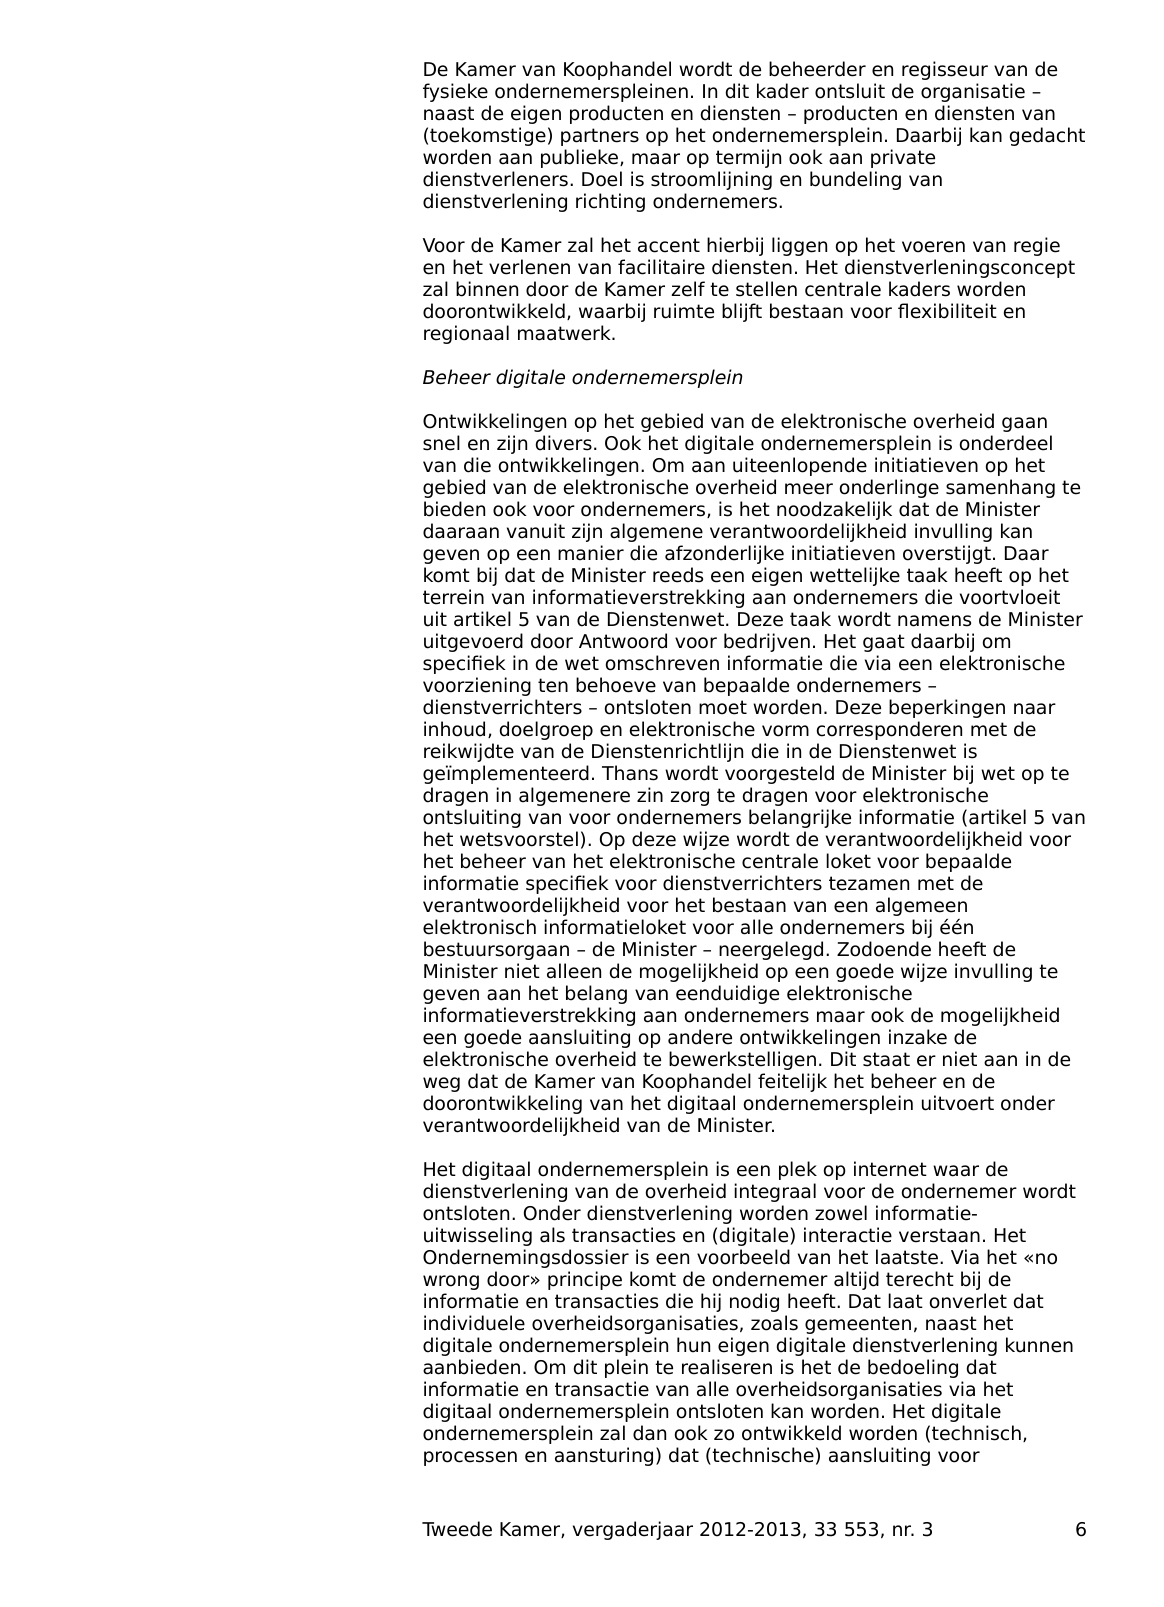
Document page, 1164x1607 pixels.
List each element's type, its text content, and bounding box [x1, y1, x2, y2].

text Het digitaal ondernemersplein is een plek op internet waar de dienstverlening van de overheid integraal voor de ondernemer wordt ontsloten. Onder dienstverlening worden zowel informatie-uitwisseling als transacties en (digitale) interactie verstaan. Het Ondernemingsdossier is een voorbeeld van het laatste. Via het «no wrong door» principe komt de ondernemer altijd terecht bij de informatie en transacties die hij nodig heeft. Dat laat onverlet dat individuele overheidsorganisaties, zoals gemeenten, naast het digitale ondernemersplein hun eigen digitale dienstverlening kunnen aanbieden. Om dit plein te realiseren is het de bedoeling dat informatie en transactie van alle overheidsorganisaties via het digitaal ondernemersplein ontsloten kan worden. Het digitale ondernemersplein zal dan ook zo ontwikkeld worden (technisch, processen en aansturing) dat (technische) aansluiting voor [422, 1159, 1087, 1467]
subtitle Beheer digitale ondernemersplein [422, 367, 1087, 389]
text Ontwikkelingen op het gebied van de elektronische overheid gaan snel en zijn divers. Ook het digitale ondernemersplein is onderdeel van die ontwikkelingen. Om aan uiteenlopende initiatieven op het gebied van de elektronische overheid meer onderlinge samenhang te bieden ook voor ondernemers, is het noodzakelijk dat de Minister daaraan vanuit zijn algemene verantwoordelijkheid invulling kan geven op een manier die afzonderlijke initiatieven overstijgt. Daar komt bij dat de Minister reeds een eigen wettelijke taak heeft op het terrein van informatieverstrekking aan ondernemers die voortvloeit uit artikel 5 van de Dienstenwet. Deze taak wordt namens de Minister uitgevoerd door Antwoord voor bedrijven. Het gaat daarbij om specifiek in de wet omschreven informatie die via een elektronische voorziening ten behoeve van bepaalde ondernemers – dienstverrichters – ontsloten moet worden. Deze beperkingen naar inhoud, doelgroep en elektronische vorm corresponderen met de reikwijdte van de Dienstenrichtlijn die in de Dienstenwet is geïmplementeerd. Thans wordt voorgesteld de Minister bij wet op te dragen in algemenere zin zorg te dragen voor elektronische ontsluiting van voor ondernemers belangrijke informatie (artikel 5 van het wetsvoorstel). Op deze wijze wordt de verantwoordelijkheid voor het beheer van het elektronische centrale loket voor bepaalde informatie specifiek voor dienstverrichters tezamen met de verantwoordelijkheid voor het bestaan van een algemeen elektronisch informatieloket voor alle ondernemers bij één bestuursorgaan – de Minister – neergelegd. Zodoende heeft de Minister niet alleen de mogelijkheid op een goede wijze invulling te geven aan het belang van eenduidige elektronische informatieverstrekking aan ondernemers maar ook de mogelijkheid een goede aansluiting op andere ontwikkelingen inzake de elektronische overheid te bewerkstelligen. Dit staat er niet aan in de weg dat de Kamer van Koophandel feitelijk het beheer en de doorontwikkeling van het digitaal ondernemersplein uitvoert onder verantwoordelijkheid van de Minister. [422, 411, 1087, 1137]
text De Kamer van Koophandel wordt de beheerder en regisseur van de fysieke ondernemerspleinen. In dit kader ontsluit de organisatie – naast de eigen producten en diensten – producten en diensten van (toekomstige) partners op het ondernemersplein. Daarbij kan gedacht worden aan publieke, maar op termijn ook aan private dienstverleners. Doel is stroomlijning en bundeling van dienstverlening richting ondernemers. [422, 59, 1087, 213]
text Voor de Kamer zal het accent hierbij liggen op het voeren van regie en het verlenen van facilitaire diensten. Het dienstverleningsconcept zal binnen door de Kamer zelf te stellen centrale kaders worden doorontwikkeld, waarbij ruimte blijft bestaan voor flexibiliteit en regionaal maatwerk. [422, 235, 1087, 345]
